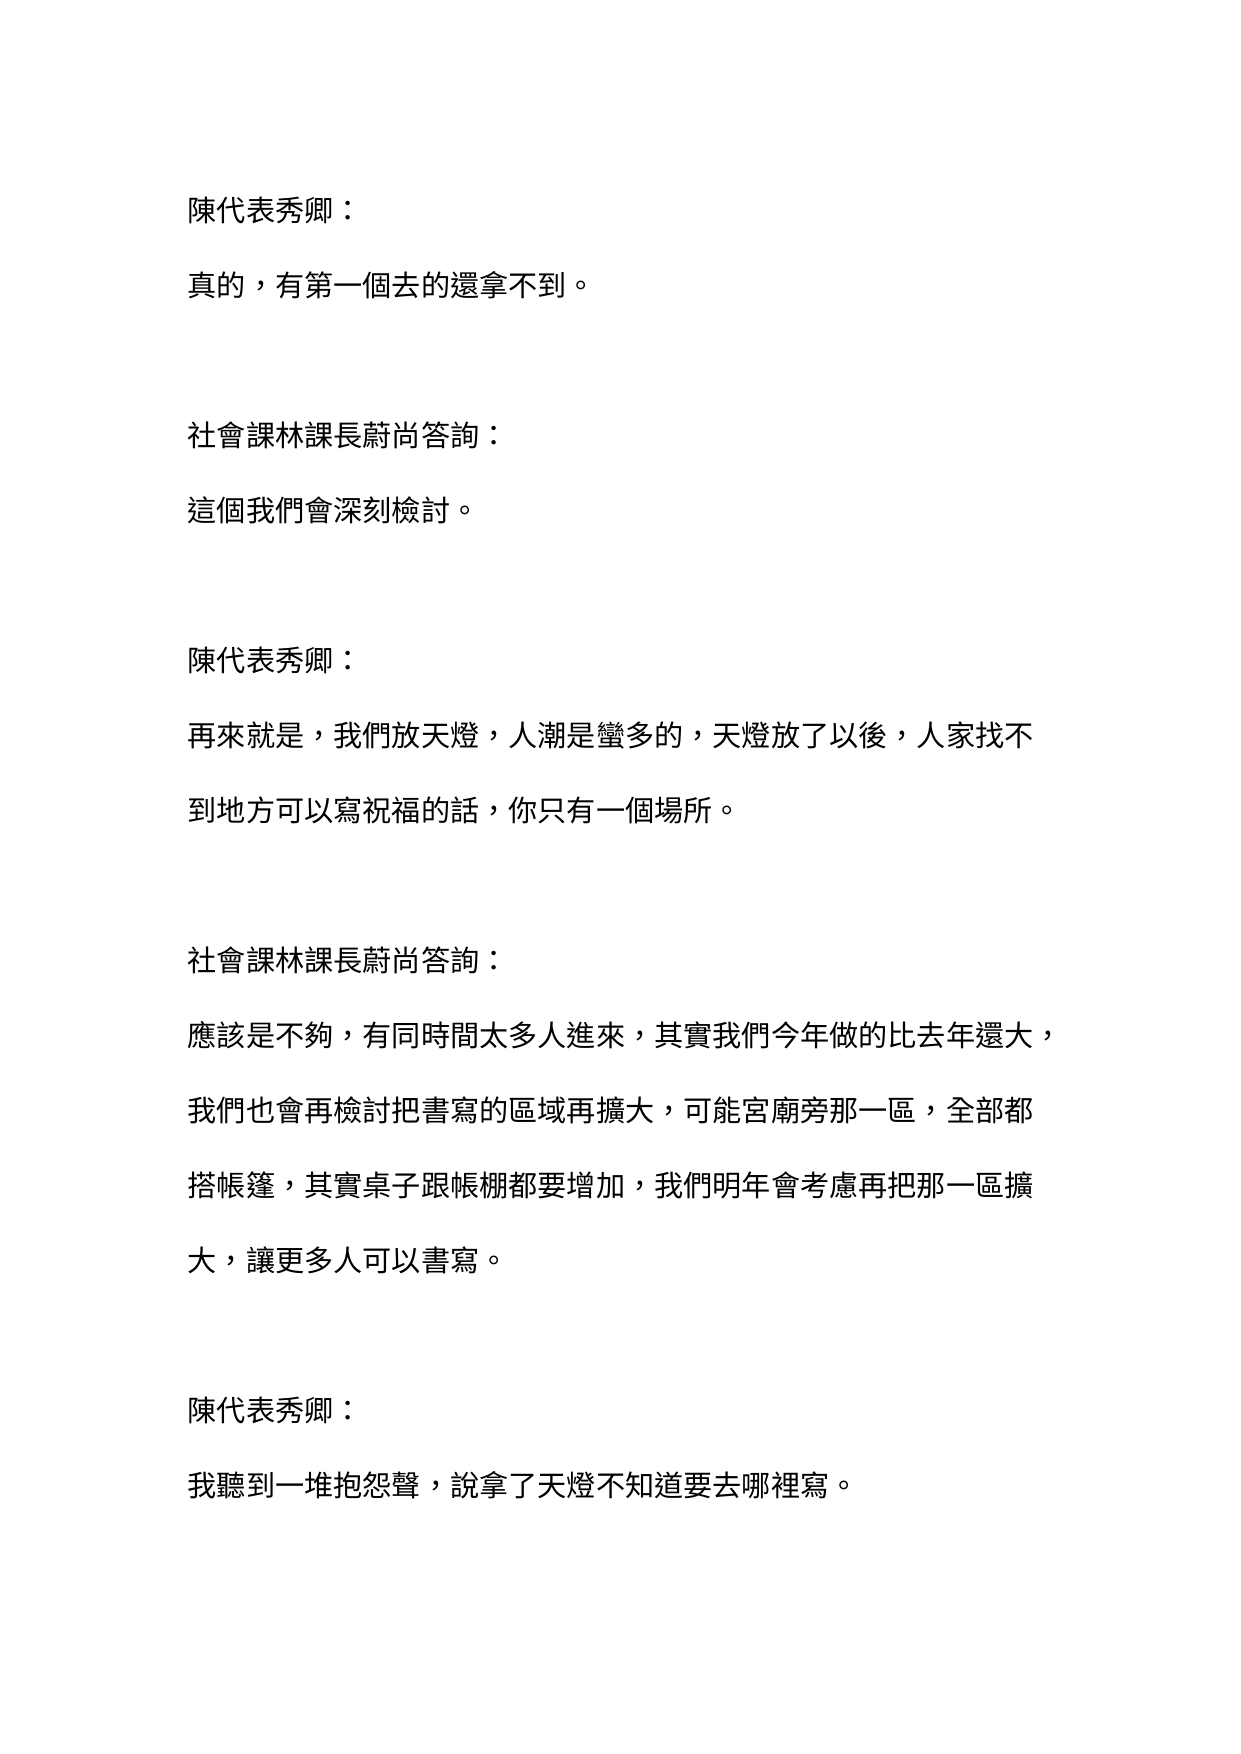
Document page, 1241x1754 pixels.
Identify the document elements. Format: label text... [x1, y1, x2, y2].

text 陳代表秀卿： [187, 614, 1053, 689]
text 社會課林課長蔚尚答詢： [187, 389, 1053, 464]
text 我聽到一堆抱怨聲，說拿了天燈不知道要去哪裡寫。 [187, 1439, 1053, 1514]
text 陳代表秀卿： [187, 164, 1053, 239]
text 這個我們會深刻檢討。 [187, 464, 1053, 539]
text 應該是不夠，有同時間太多人進來，其實我們今年做的比去年還大，我們也會再檢討把書寫的區域再擴大，可能宮廟旁那一區，全部都搭帳篷，其實桌子跟帳棚都要增加，我們明年會考慮再把那一區擴大，讓更多人可以書寫。 [187, 989, 1053, 1289]
text 真的，有第一個去的還拿不到。 [187, 239, 1053, 314]
text 再來就是，我們放天燈，人潮是蠻多的，天燈放了以後，人家找不到地方可以寫祝福的話，你只有一個場所。 [187, 689, 1053, 839]
text 陳代表秀卿： [187, 1364, 1053, 1439]
text 社會課林課長蔚尚答詢： [187, 914, 1053, 989]
